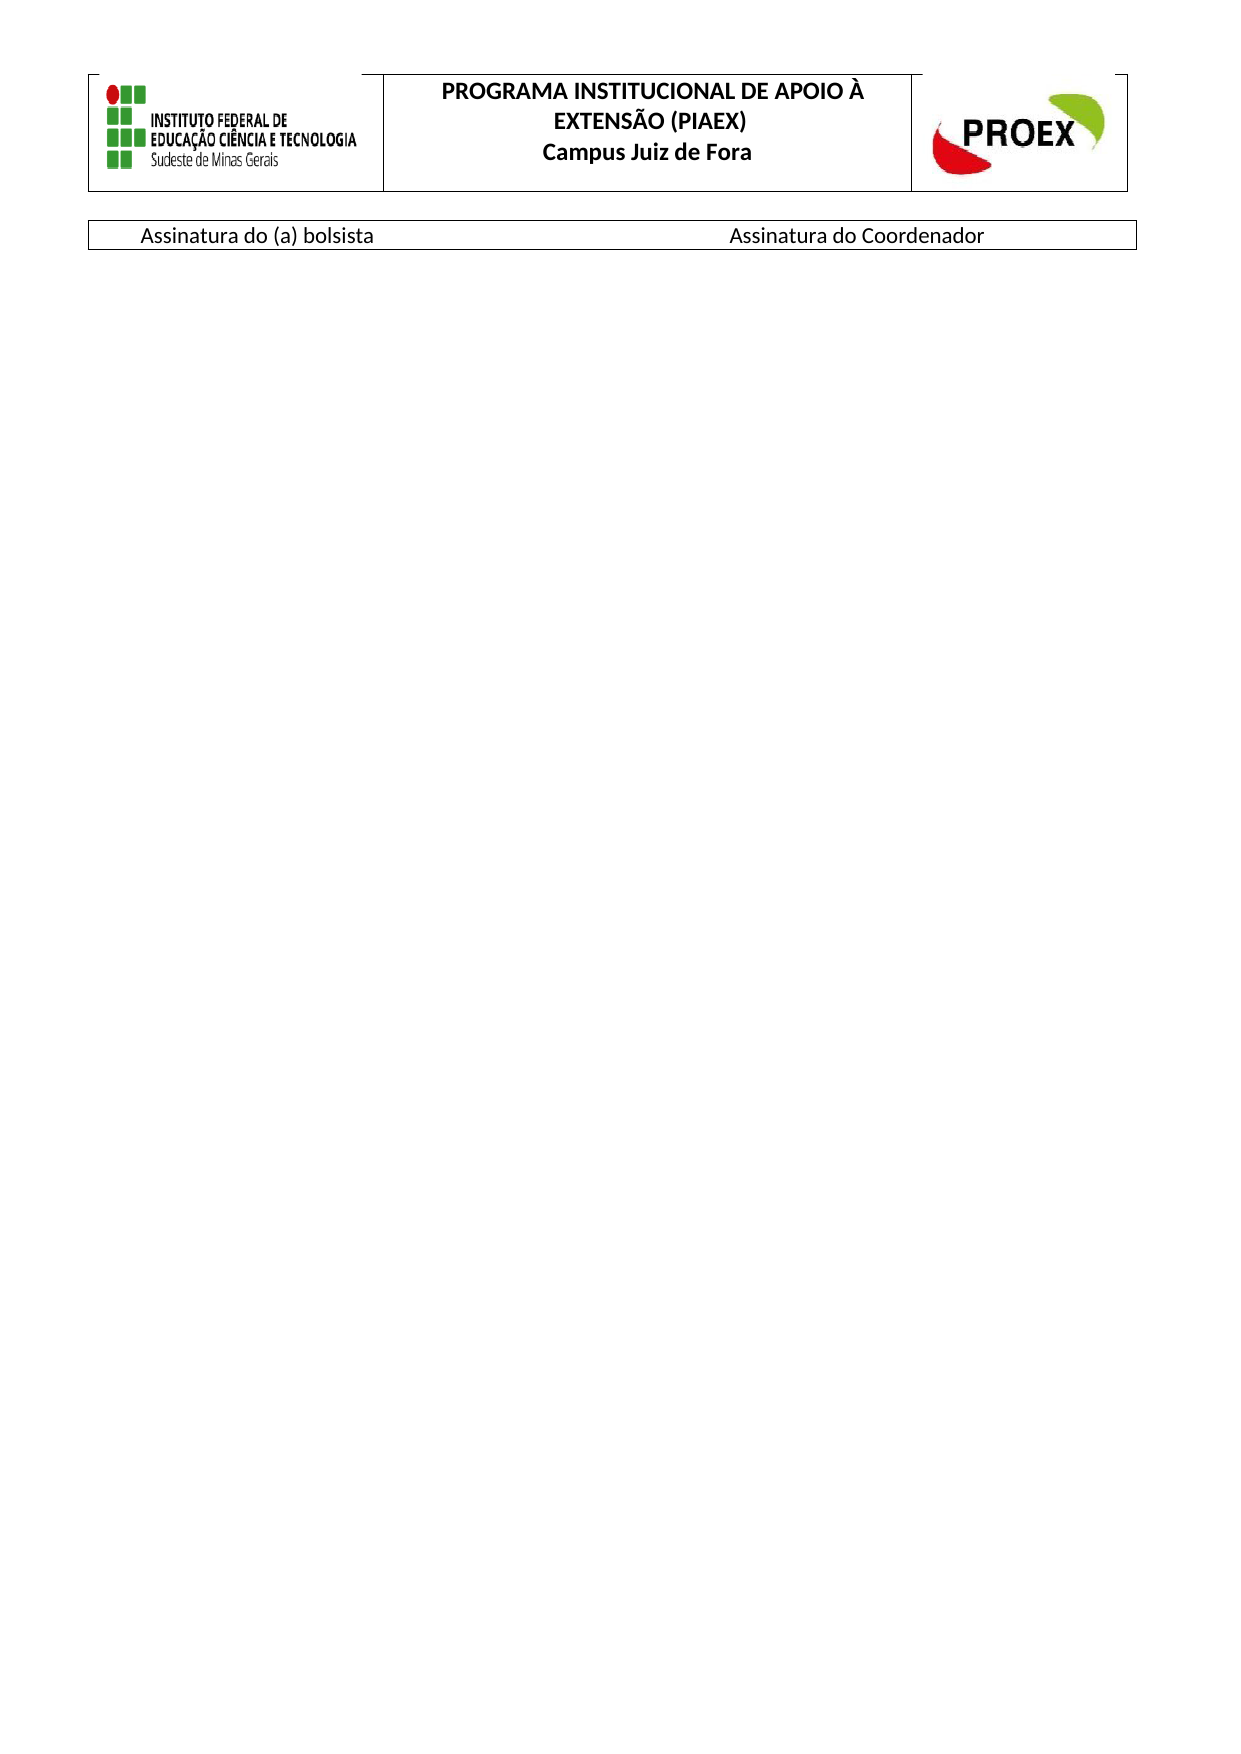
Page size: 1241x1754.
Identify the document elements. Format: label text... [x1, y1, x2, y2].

table_cell Assinatura do (a) bolsista Assinatura do Coordenador [89, 221, 1136, 249]
